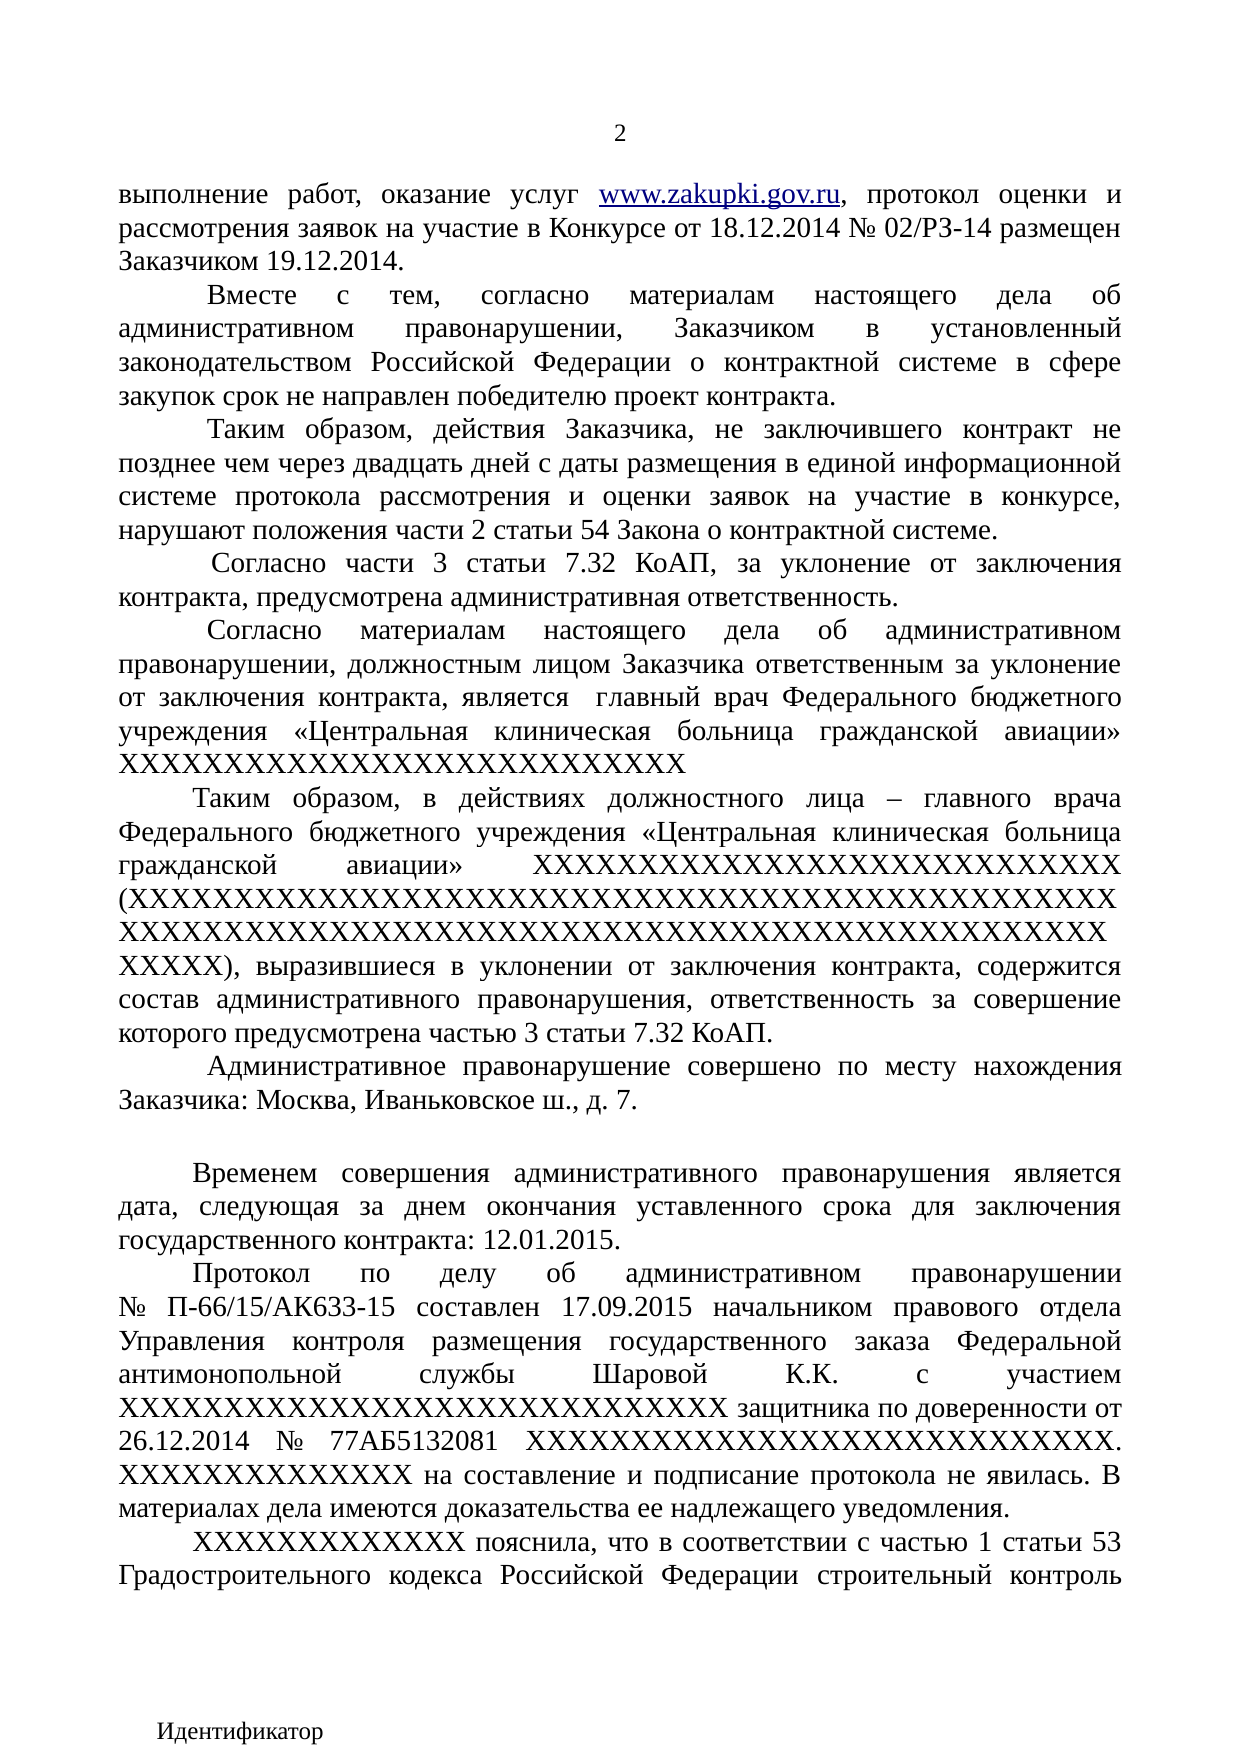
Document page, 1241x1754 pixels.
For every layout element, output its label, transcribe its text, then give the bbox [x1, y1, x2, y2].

text Таким образом, действия Заказчика, не заключившего контракт не позднее чем через двадцать дней с даты размещения в единой информационной системе протокола рассмотрения и оценки заявок на участие в конкурсе, нарушают положения части 2 статьи 54 Закона о контрактной системе. [118, 411, 1122, 545]
text XXXXXXXXXXXXX пояснила, что в соответствии с частью 1 статьи 53 Градостроительного кодекса Российской Федерации строительный контроль [118, 1524, 1122, 1591]
text Временем совершения административного правонарушения является дата, следующая за днем окончания уставленного срока для заключения государственного контракта: 12.01.2015. [118, 1155, 1122, 1256]
text Вместе с тем, согласно материалам настоящего дела об административном правонарушении, Заказчиком в установленный законодательством Российской Федерации о контрактной системе в сфере закупок срок не направлен победителю проект контракта. [118, 277, 1122, 411]
text Административное правонарушение совершено по месту нахождения Заказчика: Москва, Иваньковское ш., д. 7. [118, 1048, 1122, 1116]
text Согласно материалам настоящего дела об административном правонарушении, должностным лицом Заказчика ответственным за уклонение от заключения контракта, является главный врач Федерального бюджетного учреждения «Центральная клиническая больница гражданской авиации» XXXXXXXXXXXXXXXXXXXXXXXXXXX [118, 612, 1122, 780]
text Протокол по делу об административном правонарушении № П-66/15/АК633-15 составлен 17.09.2015 начальником правового отдела Управления контроля размещения государственного заказа Федеральной антимонопольной службы Шаровой К.К. с участием XXXXXXXXXXXXXXXXXXXXXXXXXXXXX защитника по доверенности от 26.12.2014 № 77АБ5132081 XXXXXXXXXXXXXXXXXXXXXXXXXXXX. XXXXXXXXXXXXXX на составление и подписание протокола не явилась. В материалах дела имеются доказательства ее надлежащего уведомления. [118, 1256, 1122, 1524]
text Согласно части 3 статьи 7.32 КоАП, за уклонение от заключения контракта, предусмотрена административная ответственность. [118, 545, 1122, 612]
text Таким образом, в действиях должностного лица – главного врача Федерального бюджетного учреждения «Центральная клиническая больница гражданской авиации» XXXXXXXXXXXXXXXXXXXXXXXXXXXX (XXXXXXXXXXXXXXXXXXXXXXXXXXXXXXXXXXXXXXXXXXXXXXXXXXXXXXXXXXXXXXXXXXXXXXXXXXXXXXXXXXXXXXXXXXXXXXXXXXX), выразившиеся в уклонении от заключения контракта, содержится состав административного правонарушения, ответственность за совершение которого предусмотрена частью 3 статьи 7.32 КоАП. [118, 780, 1122, 1048]
text выполнение работ, оказание услуг www.zakupki.gov.ru, протокол оценки и рассмотрения заявок на участие в Конкурсе от 18.12.2014 № 02/РЗ-14 размещен Заказчиком 19.12.2014. [118, 176, 1122, 277]
